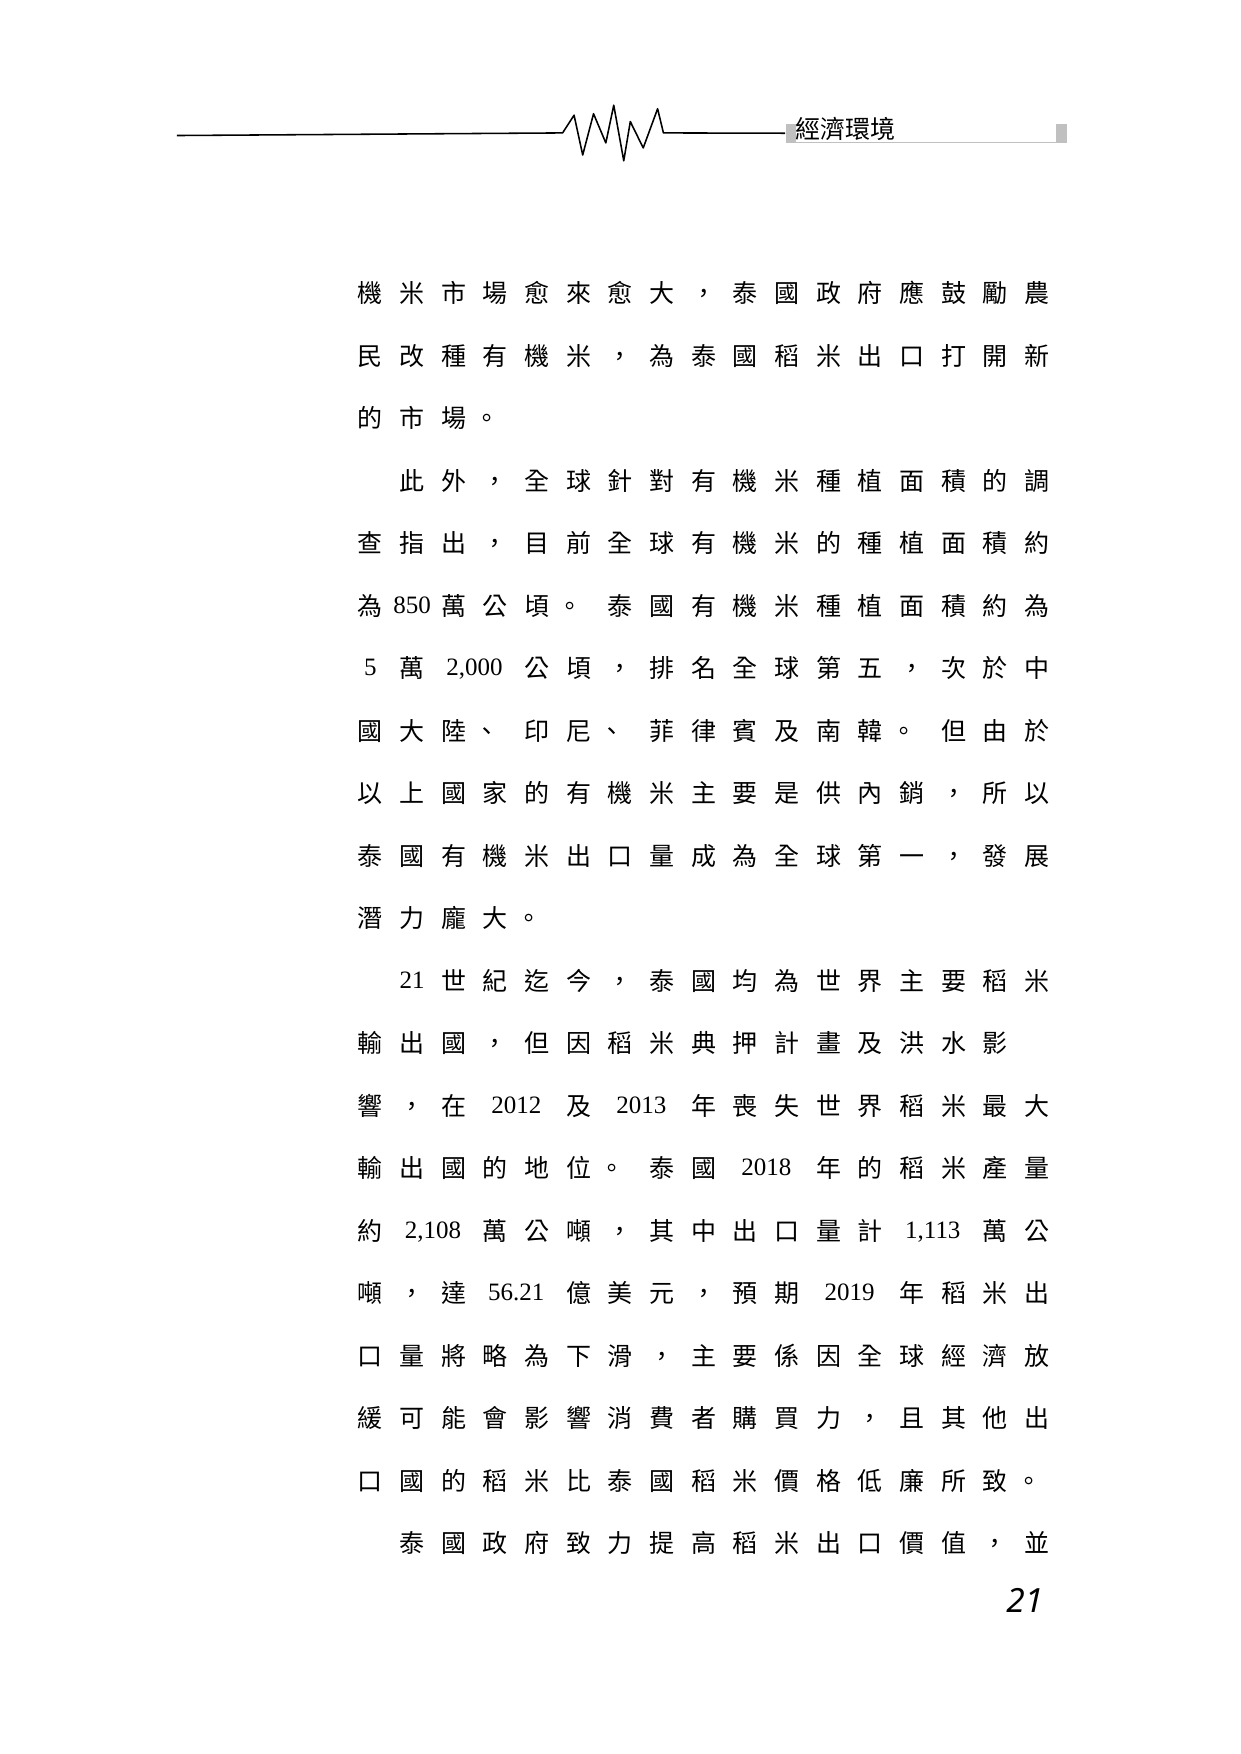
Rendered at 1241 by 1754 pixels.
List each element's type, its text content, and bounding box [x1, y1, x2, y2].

text 21世紀迄今，泰國均為世界主要稻米輸出國，但因稻米典押計畫及洪水影響，在2012及2013年喪失世界稻米最大輸出國的地位。泰國2018年的稻米產量約2,108萬公噸，其中出口量計1,113萬公噸，達56.21億美元，預期2019年稻米出口量將略為下滑，主要係因全球經濟放緩可能會影響消費者購買力，且其他出口國的稻米比泰國稻米價格低廉所致。 [330, 938, 1058, 1500]
text 泰國政府致力提高稻米出口價值，並 [330, 1500, 1058, 1563]
text 機米市場愈來愈大，泰國政府應鼓勵農民改種有機米，為泰國稻米出口打開新的市場。 [330, 250, 1058, 438]
text 此外，全球針對有機米種植面積的調查指出，目前全球有機米的種植面積約為850萬公頃。泰國有機米種植面積約為5萬2,000公頃，排名全球第五，次於中國大陸、印尼、菲律賓及南韓。但由於以上國家的有機米主要是供內銷，所以泰國有機米出口量成為全球第一，發展潛力龐大。 [330, 438, 1058, 938]
